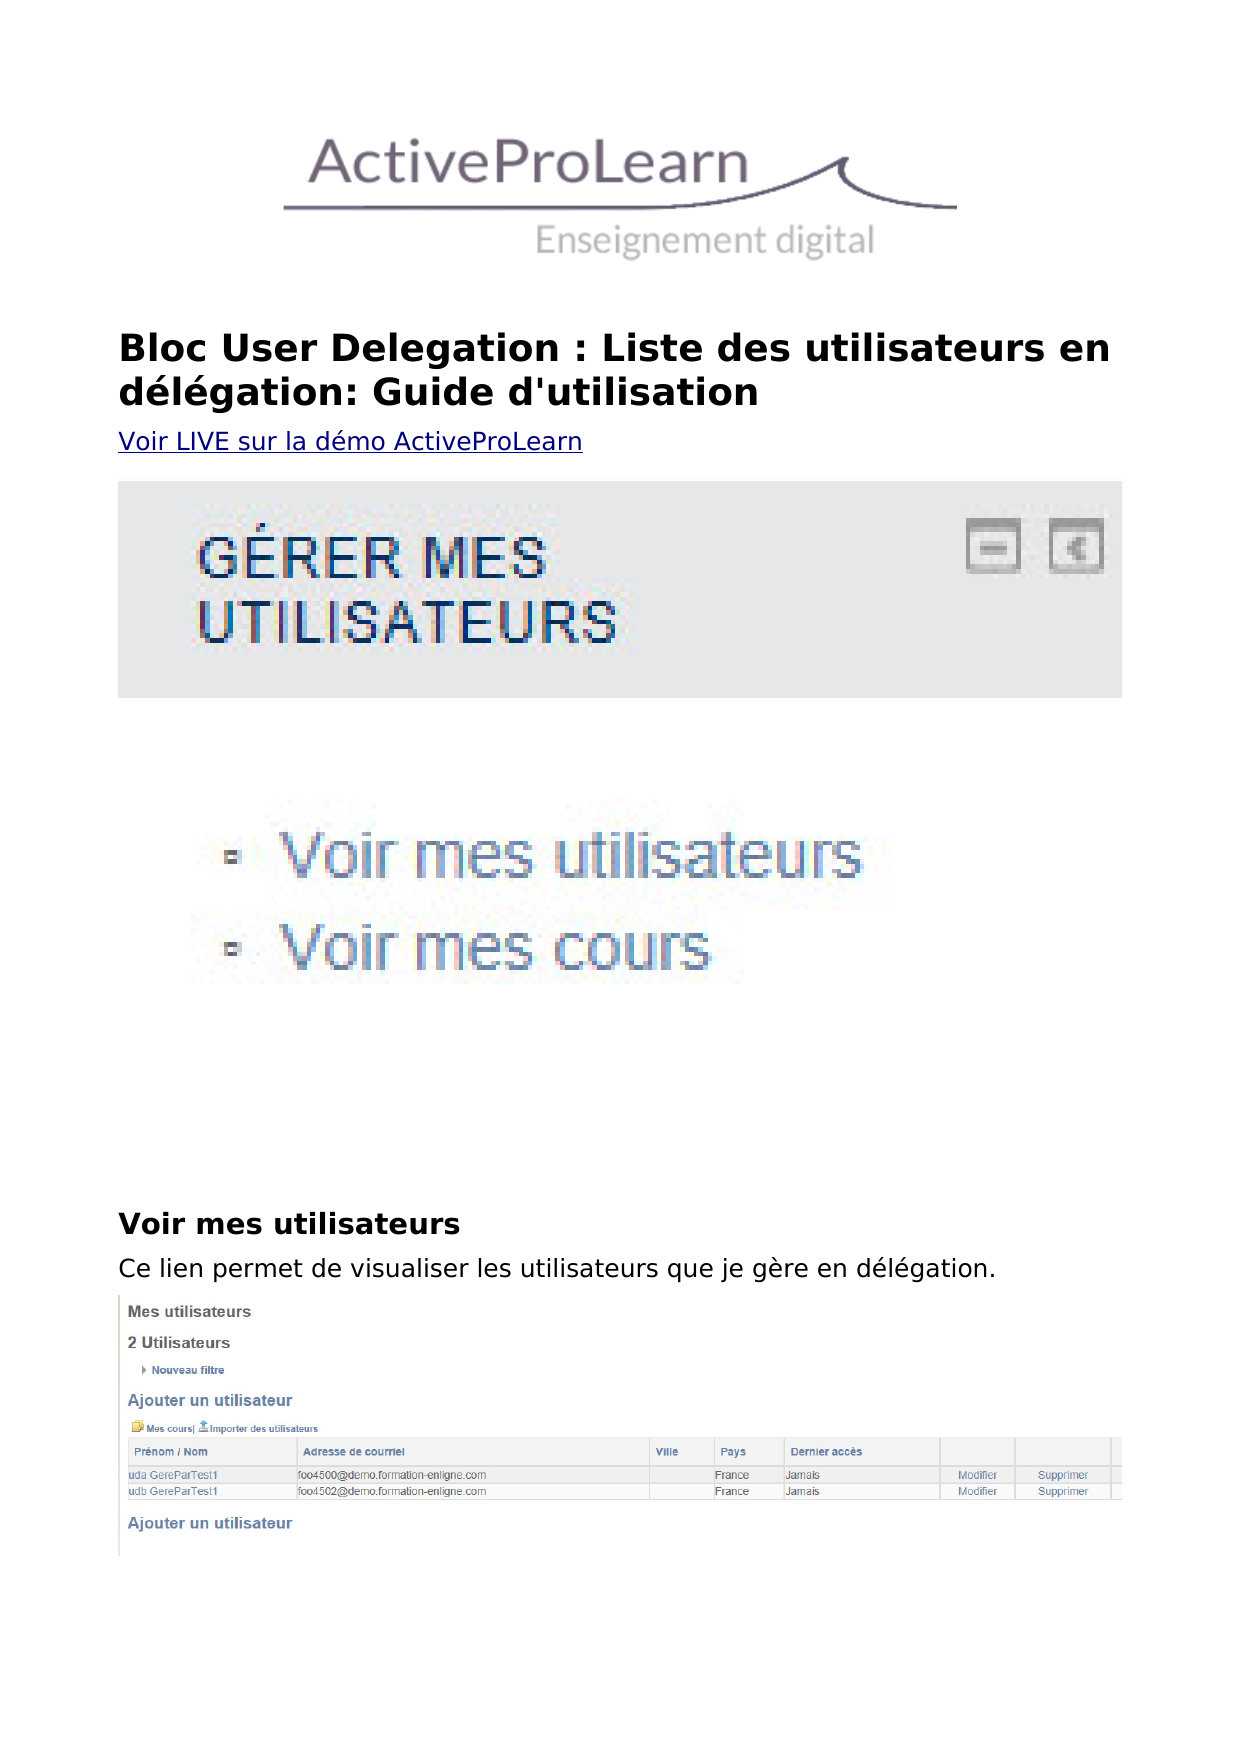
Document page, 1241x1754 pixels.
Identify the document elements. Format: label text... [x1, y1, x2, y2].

subtitle Bloc User Delegation : Liste des utilisateurs en délégation: Guide d'utilisation [118, 327, 1122, 414]
picture [118, 468, 1123, 1141]
picture [283, 118, 957, 261]
text Ce lien permet de visualiser les utilisateurs que je gère en délégation. [118, 1254, 1122, 1283]
text Voir LIVE sur la démo ActiveProLearn [118, 427, 1122, 456]
picture [118, 1295, 1123, 1556]
subtitle Voir mes utilisateurs [118, 1207, 1122, 1241]
